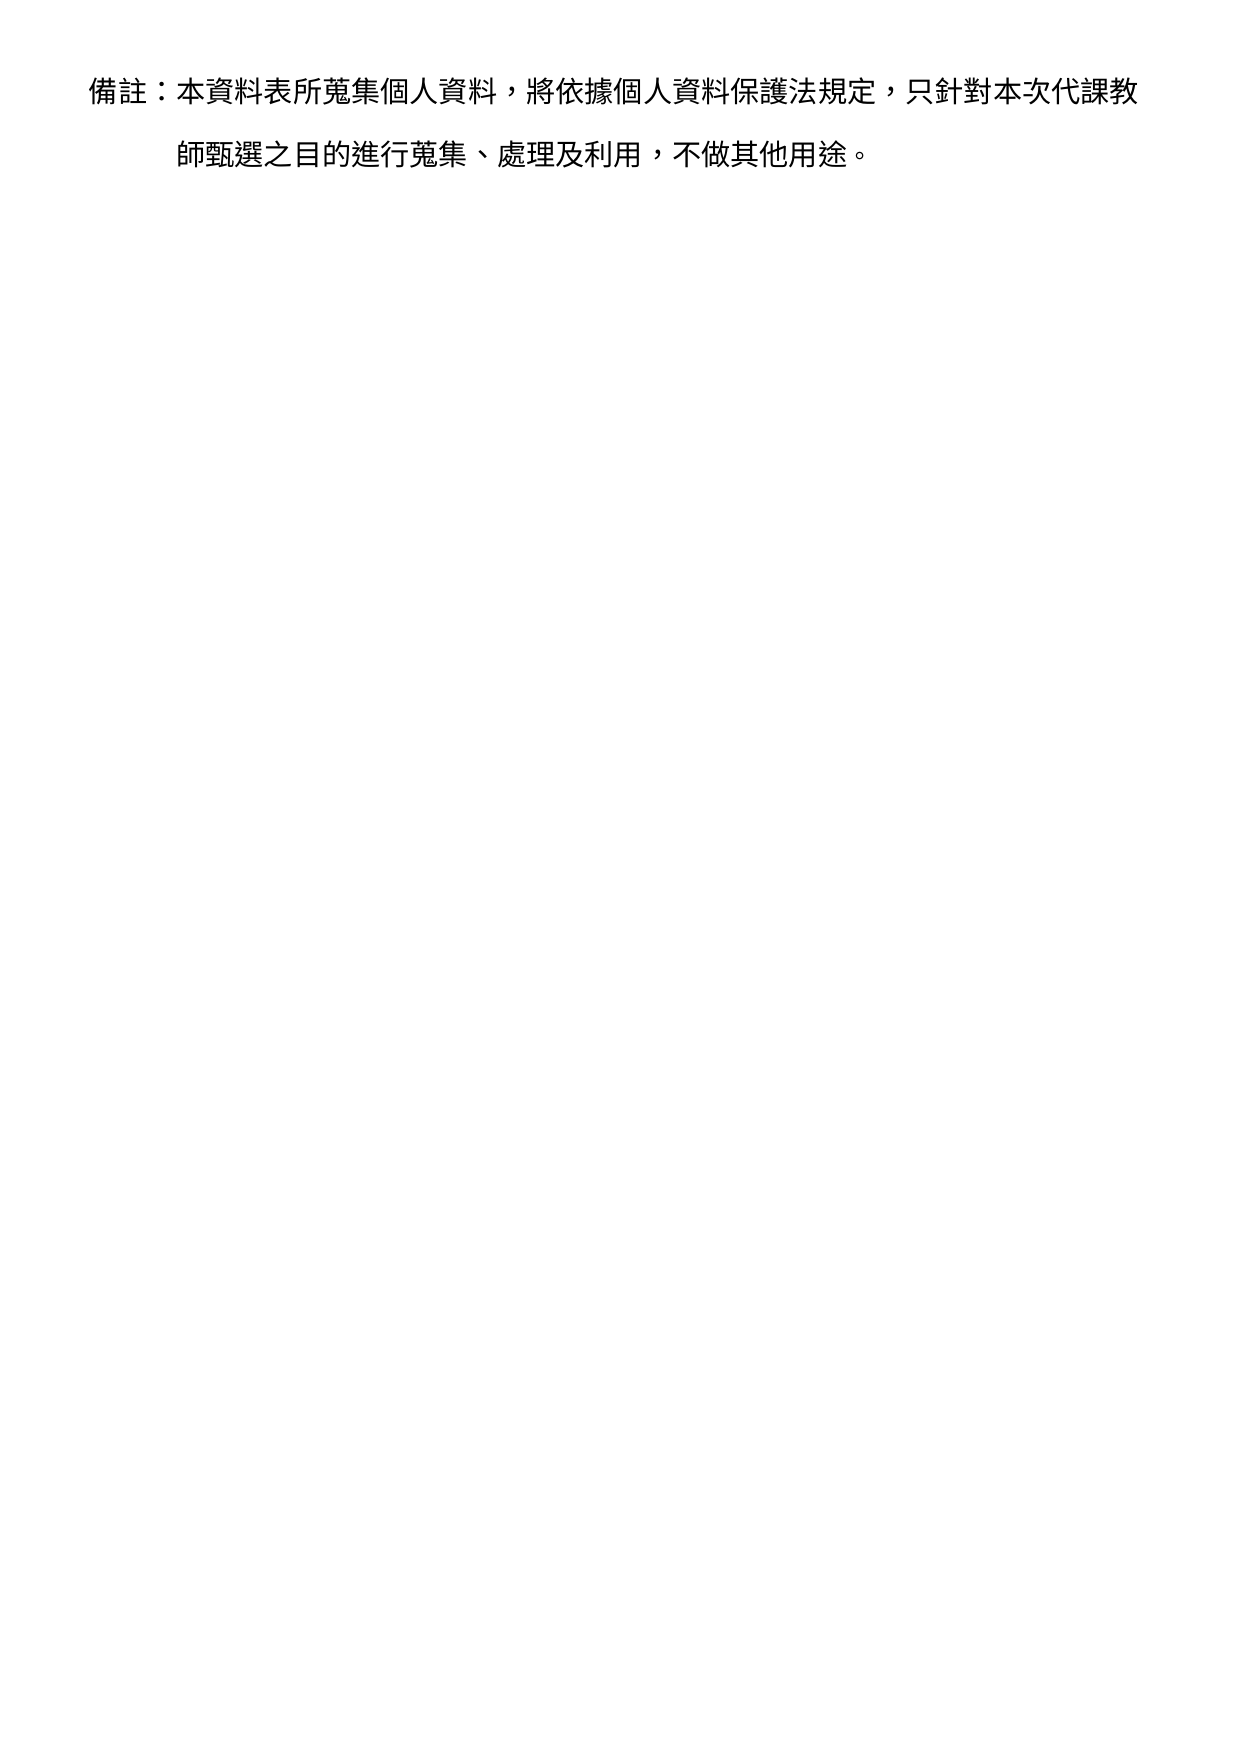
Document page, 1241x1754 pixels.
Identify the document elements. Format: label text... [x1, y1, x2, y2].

text 備註：本資料表所蒐集個人資料，將依據個人資料保護法規定，只針對本次代課教師甄選之目的進行蒐集、處理及利用，不做其他用途。 [89, 48, 1152, 173]
